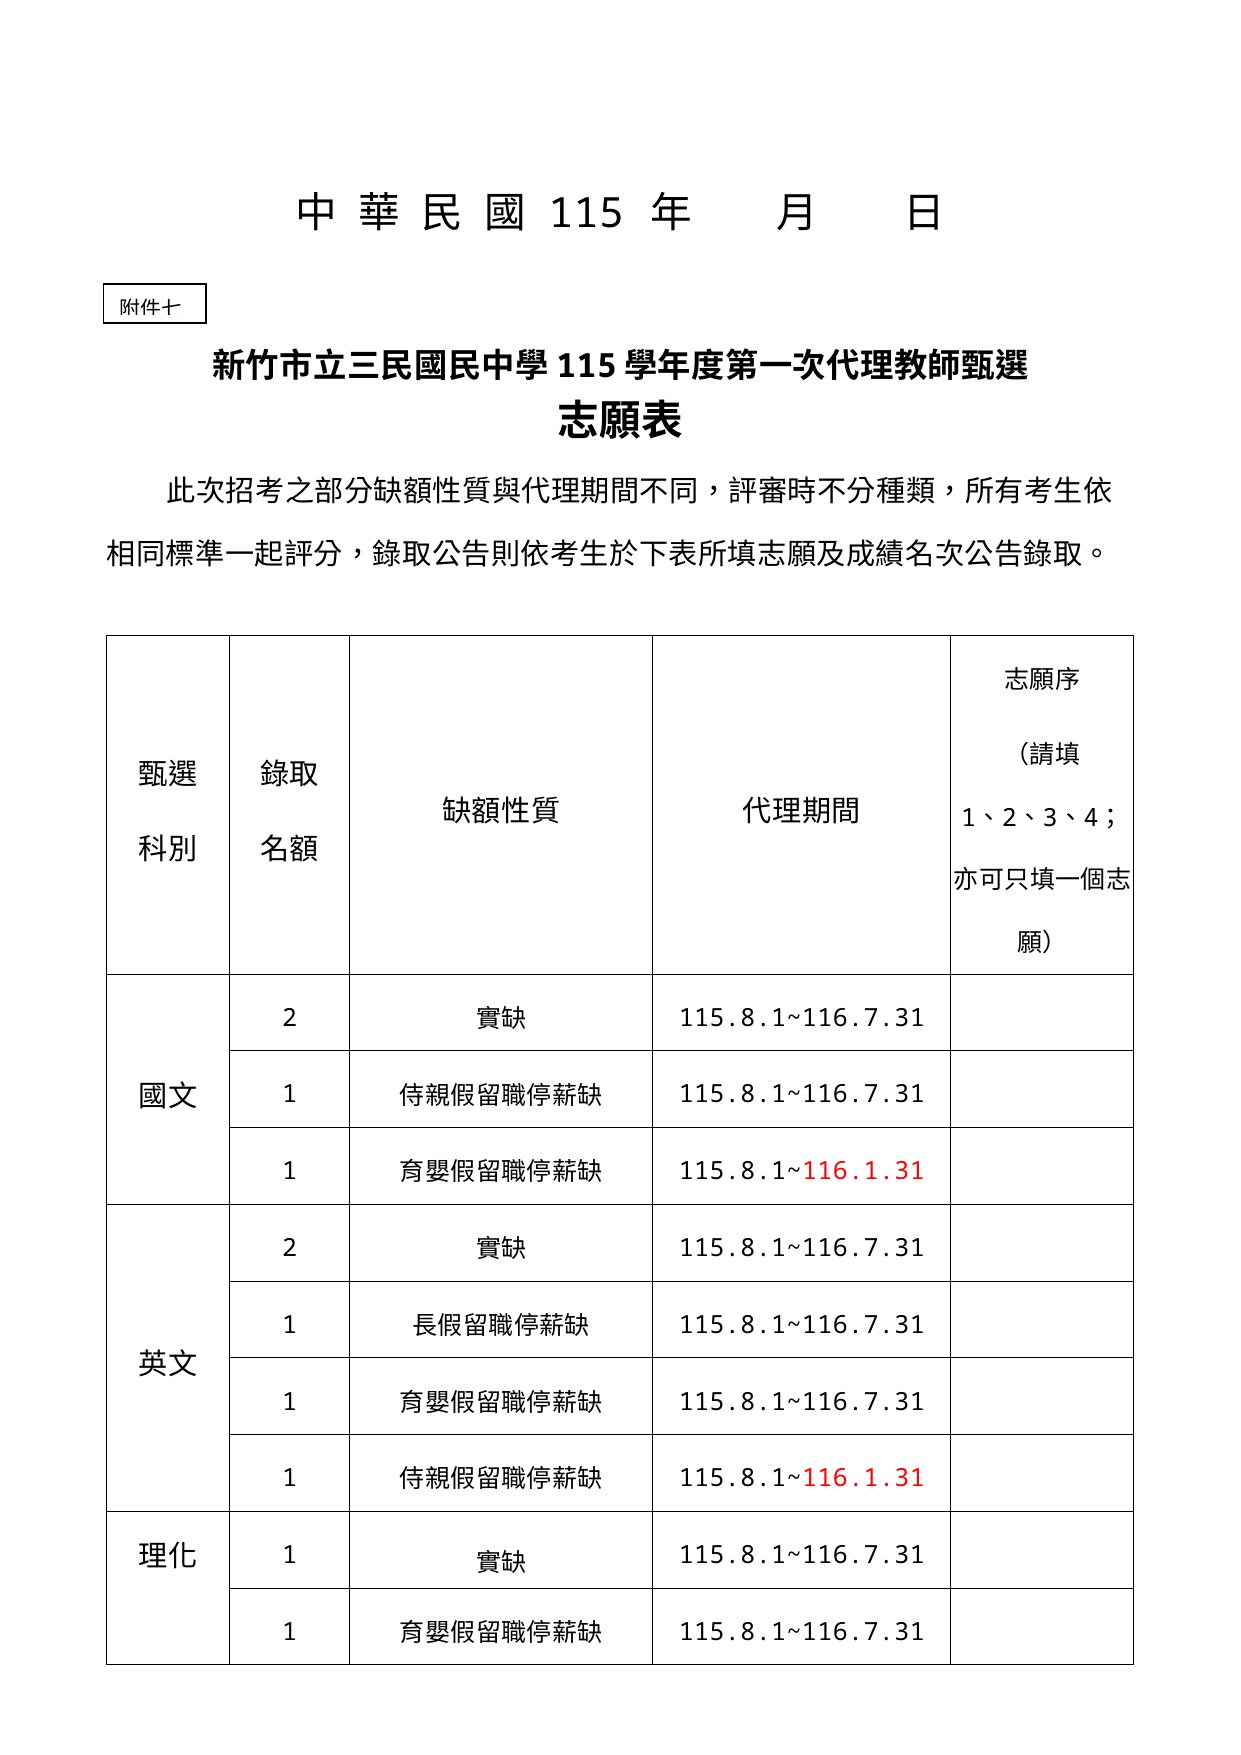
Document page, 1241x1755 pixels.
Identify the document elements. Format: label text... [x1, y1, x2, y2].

text 附件七 [119, 292, 190, 315]
table_cell 侍親假留職停薪缺 [350, 1435, 652, 1511]
table_cell [951, 1051, 1133, 1127]
table_cell 侍親假留職停薪缺 [350, 1051, 652, 1127]
table_cell 115.8.1~116.1.31 [653, 1435, 950, 1511]
table_cell [951, 1589, 1133, 1664]
table_cell 育嬰假留職停薪缺 [350, 1128, 652, 1204]
table_cell 1 [230, 1435, 349, 1511]
table_cell 1 [230, 1512, 349, 1588]
text 中 華 民 國 115 年 月 日 [106, 168, 1134, 231]
text 此次招考之部分缺額性質與代理期間不同，評審時不分種類，所有考生依相同標準一起評分，錄取公告則依考生於下表所填志願及成績名次公告錄取。 [106, 447, 1134, 572]
table_cell 1 [230, 1128, 349, 1204]
table_cell 長假留職停薪缺 [350, 1282, 652, 1357]
table_cell [951, 1282, 1133, 1357]
table_header 代理期間 [653, 636, 950, 973]
table_cell 115.8.1~116.7.31 [653, 1589, 950, 1664]
text 新竹市立三民國民中學115學年度第一次代理教師甄選 [106, 339, 1134, 387]
table_cell 理化 [107, 1512, 229, 1664]
text [104, 285, 205, 322]
table_cell 國文 [107, 975, 229, 1204]
table_cell 115.8.1~116.7.31 [653, 1205, 950, 1281]
table_header 缺額性質 [350, 636, 652, 973]
table_header 甄選 科別 [107, 636, 229, 973]
table_cell 115.8.1~116.7.31 [653, 975, 950, 1050]
table_cell 2 [230, 1205, 349, 1281]
table_cell 115.8.1~116.7.31 [653, 1358, 950, 1434]
table_cell [951, 975, 1133, 1050]
table_cell 1 [230, 1051, 349, 1127]
table_cell 實缺 [350, 1205, 652, 1281]
text 志願表 [106, 387, 1134, 447]
table_cell 育嬰假留職停薪缺 [350, 1358, 652, 1434]
table_header 錄取 名額 [230, 636, 349, 973]
table_cell 115.8.1~116.7.31 [653, 1051, 950, 1127]
table_cell 1 [230, 1589, 349, 1664]
table_cell 實缺 [350, 975, 652, 1050]
table_cell 實缺 [350, 1512, 652, 1588]
table_cell 115.8.1~116.7.31 [653, 1282, 950, 1357]
table_cell [951, 1205, 1133, 1281]
table_cell 115.8.1~116.7.31 [653, 1512, 950, 1588]
table_cell 115.8.1~116.1.31 [653, 1128, 950, 1204]
table_cell 英文 [107, 1205, 229, 1511]
table_cell [951, 1512, 1133, 1588]
table_cell [951, 1435, 1133, 1511]
table_cell 2 [230, 975, 349, 1050]
table_cell 1 [230, 1358, 349, 1434]
table_cell 育嬰假留職停薪缺 [350, 1589, 652, 1664]
table_cell [951, 1128, 1133, 1204]
table_header 志願序 （請填1、2、3、4；亦可只填一個志願） [951, 636, 1133, 973]
table_cell [951, 1358, 1133, 1434]
table_cell 1 [230, 1282, 349, 1357]
